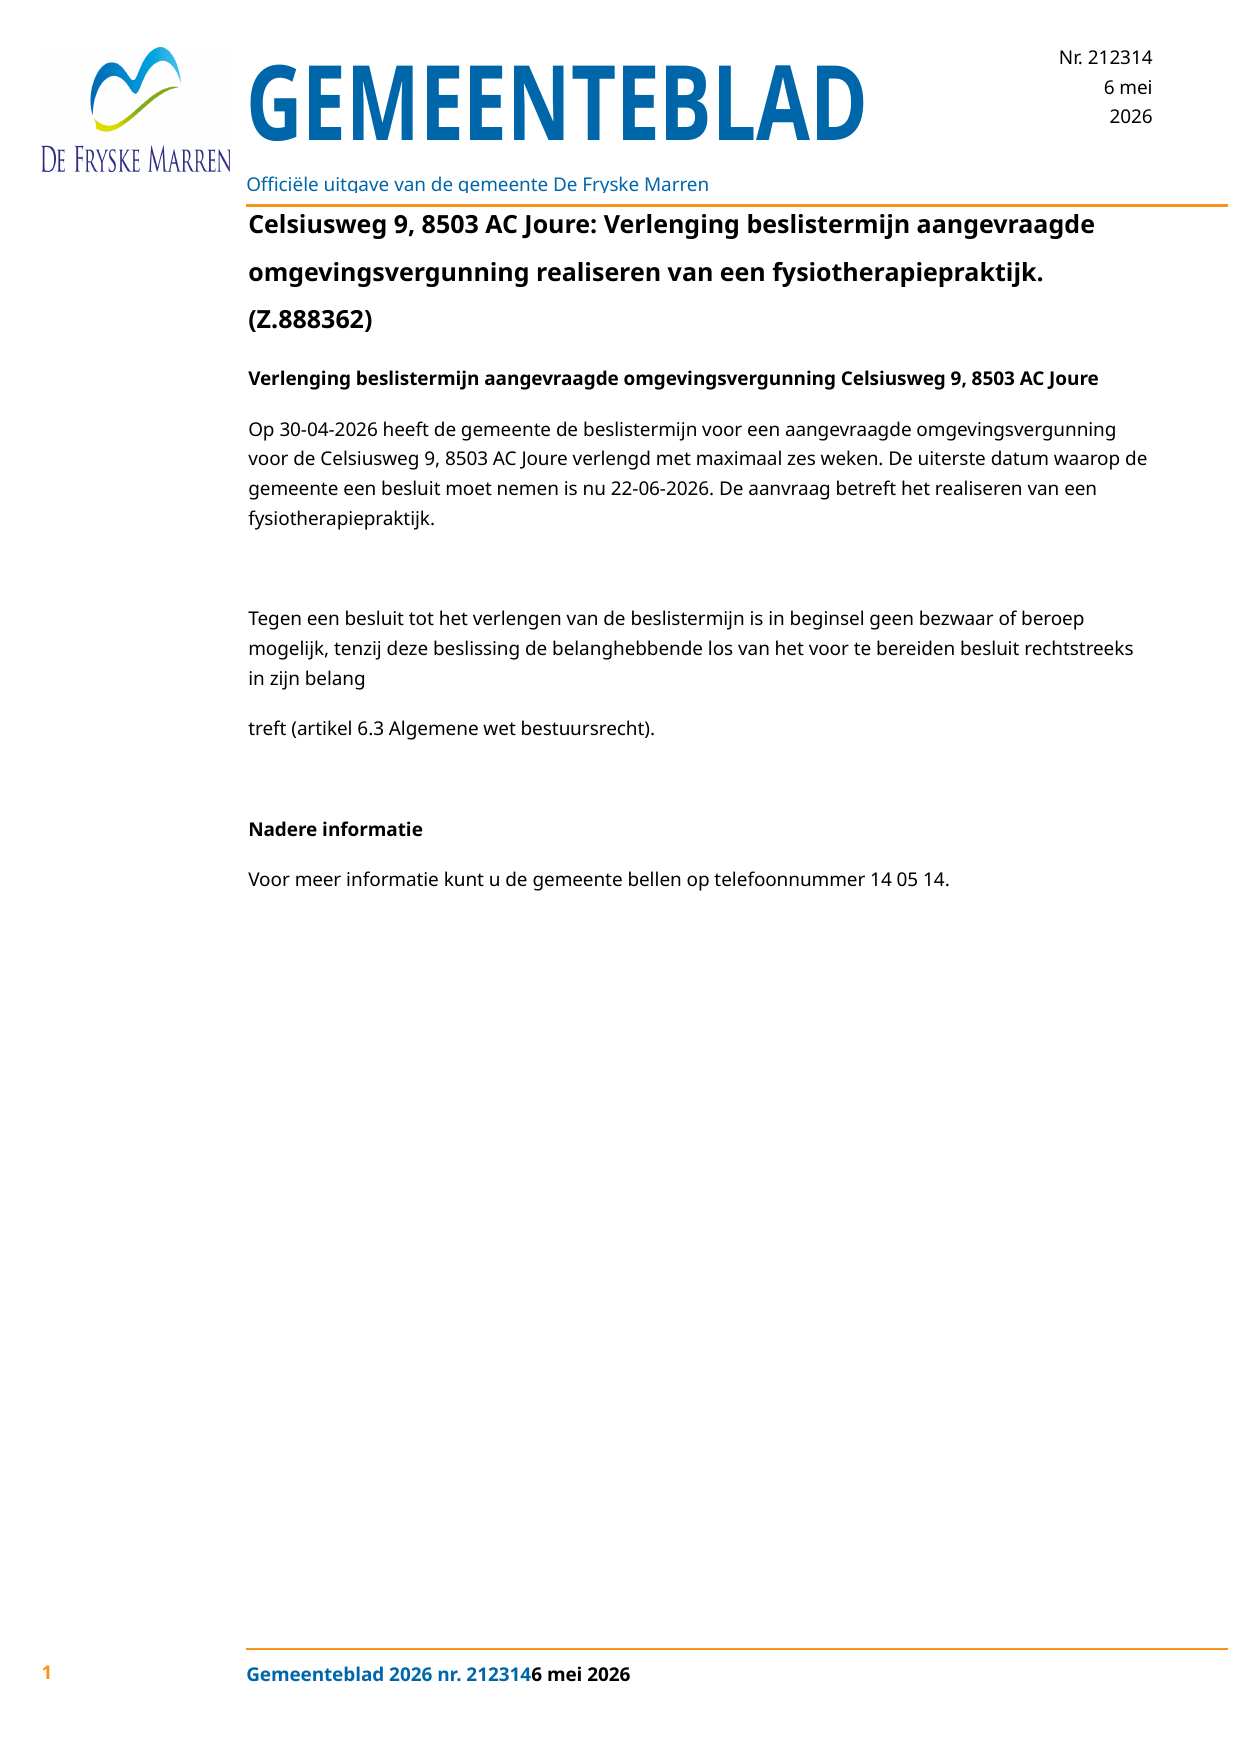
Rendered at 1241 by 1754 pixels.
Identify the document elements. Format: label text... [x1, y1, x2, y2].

text Celsiusweg 9, 8503 AC Joure: Verlenging beslistermijn aangevraagde omgevingsvergunning realiseren van een fysiotherapiepraktijk. (Z.888362) [248, 207, 1152, 336]
text Nadere informatie [248, 816, 1152, 842]
picture [41, 47, 231, 172]
text Voor meer informatie kunt u de gemeente bellen op telefoonnummer 14 05 14. [248, 866, 1152, 892]
text Verlenging beslistermijn aangevraagde omgevingsvergunning Celsiusweg 9, 8503 AC Joure [248, 366, 1152, 391]
text Tegen een besluit tot het verlengen van de beslistermijn is in beginsel geen bezwaar of beroep mogelijk, tenzij deze beslissing de belanghebbende los van het voor te bereiden besluit rechtstreeks in zijn belang [248, 606, 1152, 690]
text Op 30-04-2026 heeft de gemeente de beslistermijn voor een aangevraagde omgevingsvergunning voor de Celsiusweg 9, 8503 AC Joure verlengd met maximaal zes weken. De uiterste datum waarop de gemeente een besluit moet nemen is nu 22-06-2026. De aanvraag betreft het realiseren van een fysiotherapiepraktijk. [248, 416, 1152, 530]
text treft (artikel 6.3 Algemene wet bestuursrecht). [248, 715, 1152, 741]
